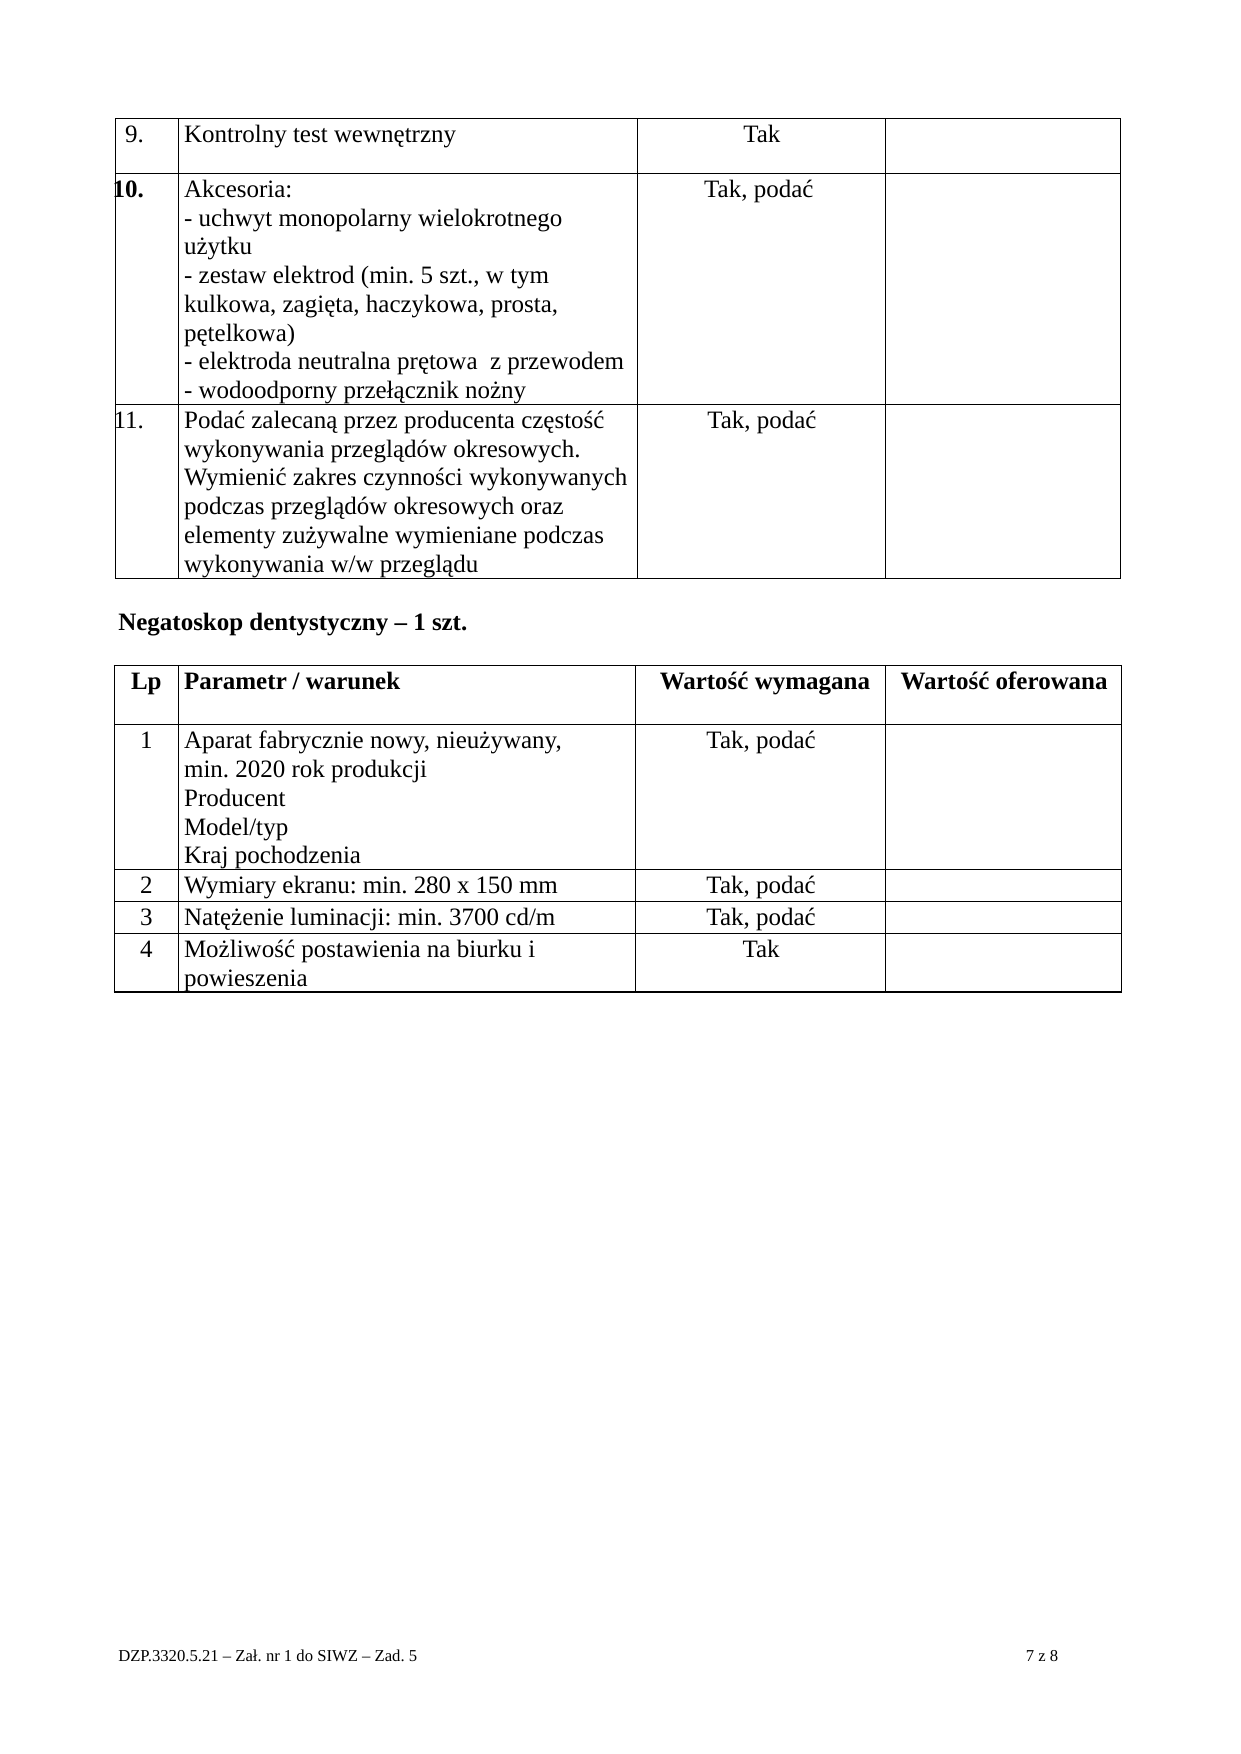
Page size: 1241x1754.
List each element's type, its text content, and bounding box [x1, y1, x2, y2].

table_cell [886, 405, 1120, 577]
table_header Wartość wymagana [636, 666, 885, 724]
table_cell Akcesoria: - uchwyt monopolarny wielokrotnego użytku - zestaw elektrod (min. 5 szt., w tym kulkowa, zagięta, haczykowa, prosta, pętelkowa) - elektroda neutralna prętowa z przewodem - wodoodporny przełącznik nożny [179, 174, 637, 404]
table_cell [886, 174, 1120, 404]
table_cell Tak [636, 934, 885, 991]
table_cell [886, 902, 1121, 933]
table_cell [116, 174, 178, 404]
table_cell Natężenie luminacji: min. 3700 cd/m [179, 902, 635, 933]
table_cell [886, 870, 1121, 901]
table_cell Kontrolny test wewnętrzny [179, 119, 637, 173]
table_cell 4 [115, 934, 178, 991]
table_cell Podać zalecaną przez producenta częstość wykonywania przeglądów okresowych. Wymienić zakres czynności wykonywanych podczas przeglądów okresowych oraz elementy zużywalne wymieniane podczas wykonywania w/w przeglądu [179, 405, 637, 577]
table_cell Tak, podać [638, 405, 885, 577]
table_cell Tak, podać [636, 902, 885, 933]
table_cell Aparat fabrycznie nowy, nieużywany, min. 2020 rok produkcji Producent Model/typ Kraj pochodzenia [179, 725, 635, 869]
table_cell 1 [115, 725, 178, 869]
text Negatoskop dentystyczny – 1 szt. [118, 607, 1122, 636]
table_header Parametr / warunek [179, 666, 635, 724]
table_cell Tak, podać [638, 174, 885, 404]
table_cell [886, 119, 1120, 173]
table_cell 3 [115, 902, 178, 933]
table_header Wartość oferowana [886, 666, 1121, 724]
table_cell Wymiary ekranu: min. 280 x 150 mm [179, 870, 635, 901]
table_cell Tak, podać [636, 870, 885, 901]
table_cell Tak, podać [636, 725, 885, 869]
table_cell 2 [115, 870, 178, 901]
table_cell [886, 725, 1121, 869]
table_header Lp [115, 666, 178, 724]
table_cell [116, 119, 178, 173]
table_cell [886, 934, 1121, 991]
table_cell Tak [638, 119, 885, 173]
table_cell [116, 405, 178, 577]
